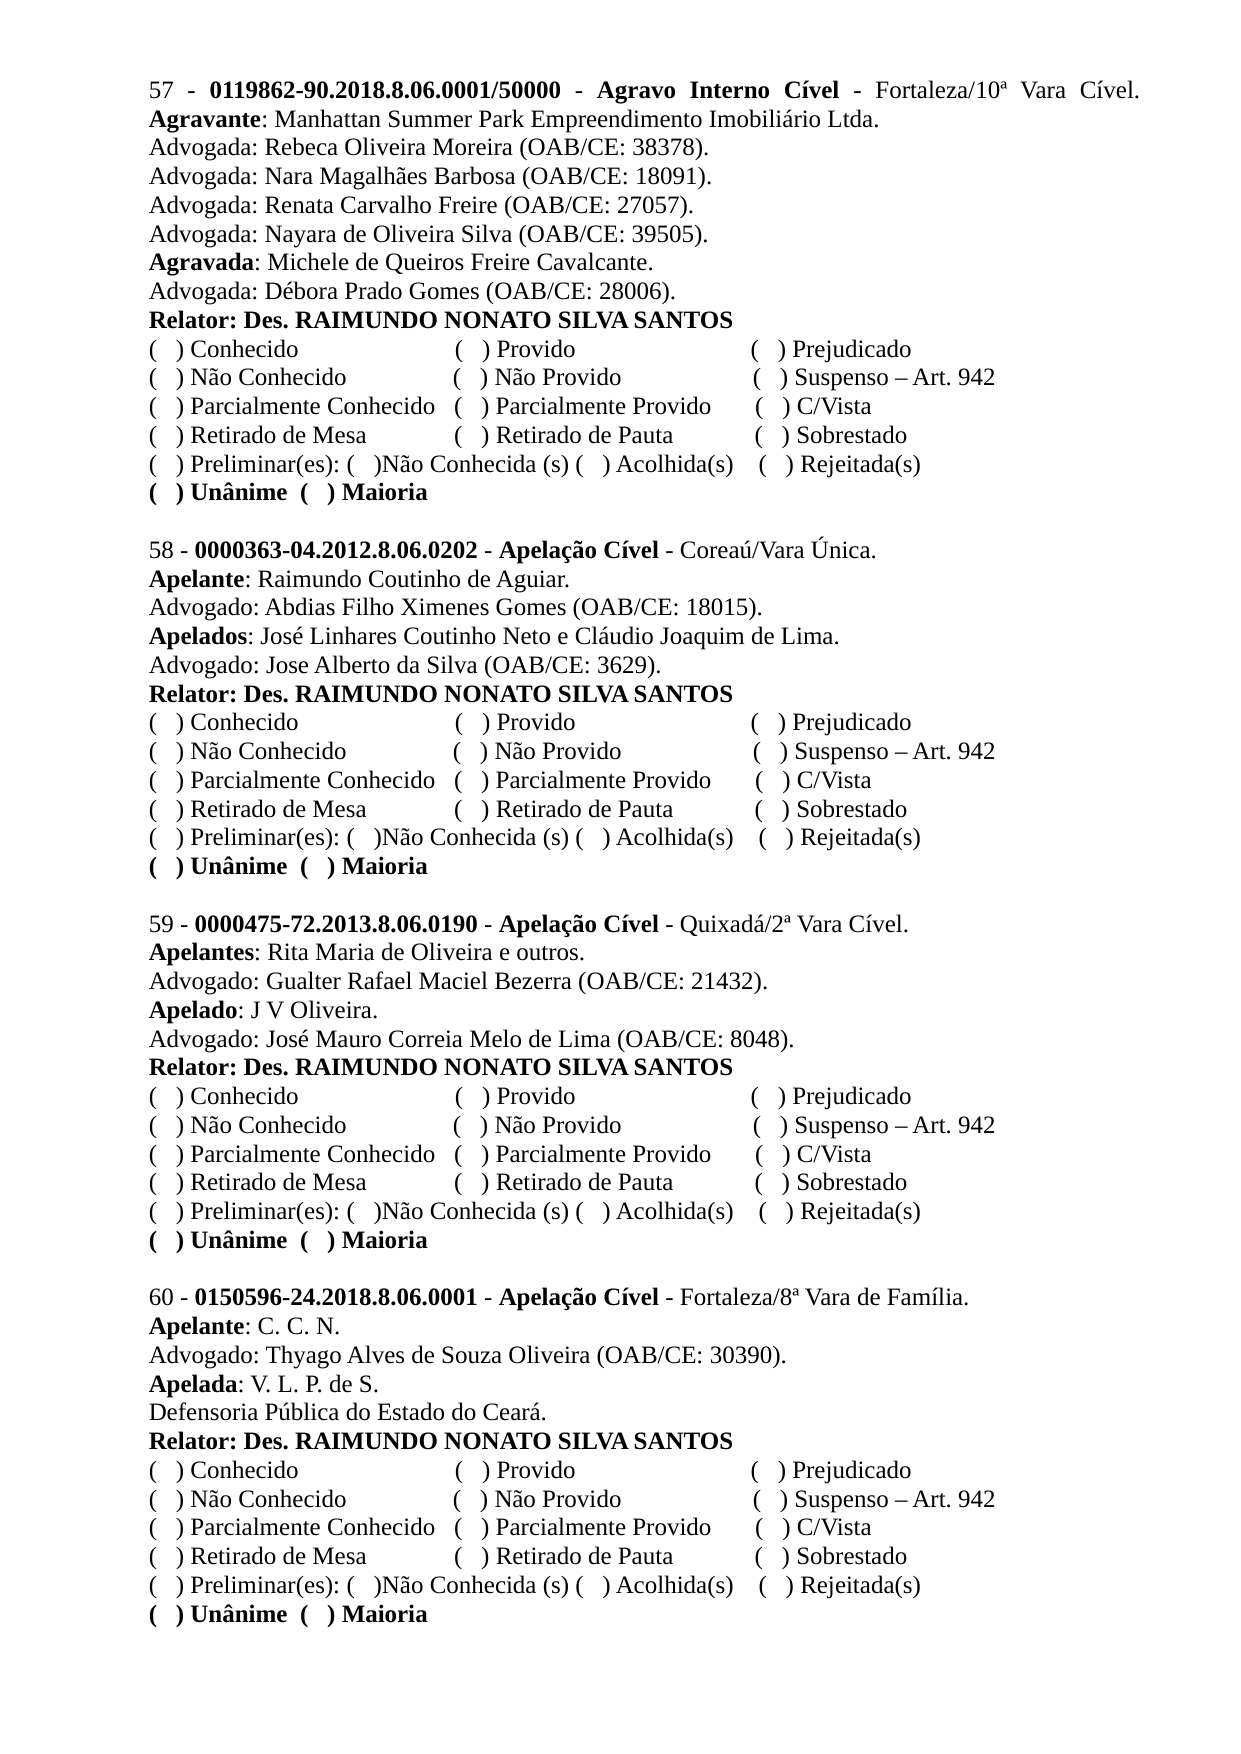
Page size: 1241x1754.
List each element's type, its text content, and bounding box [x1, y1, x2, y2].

text ( ) Unânime ( ) Maioria [148, 1225, 1158, 1254]
text Relator: Des. RAIMUNDO NONATO SILVA SANTOS [148, 1052, 1141, 1081]
text ( ) Retirado de Mesa ( ) Retirado de Pauta ( ) Sobrestado [148, 1167, 1158, 1196]
text Advogada: Nara Magalhães Barbosa (OAB/CE: 18091). [148, 161, 1141, 190]
text ( ) Parcialmente Conhecido ( ) Parcialmente Provido ( ) C/Vista [148, 765, 1158, 794]
text Agravada: Michele de Queiros Freire Cavalcante. [148, 247, 1141, 276]
text Apelante: Raimundo Coutinho de Aguiar. [148, 564, 1141, 592]
text ( ) Preliminar(es): ( )Não Conhecida (s) ( ) Acolhida(s) ( ) Rejeitada(s) [148, 449, 1158, 477]
text Advogada: Débora Prado Gomes (OAB/CE: 28006). [148, 276, 1141, 305]
text Advogada: Nayara de Oliveira Silva (OAB/CE: 39505). [148, 219, 1141, 247]
text ( ) Retirado de Mesa ( ) Retirado de Pauta ( ) Sobrestado [148, 1541, 1158, 1570]
text Apelado: J V Oliveira. [148, 995, 1141, 1024]
text ( ) Não Conhecido ( ) Não Provido ( ) Suspenso – Art. 942 [148, 1484, 1158, 1512]
text 60 - 0150596-24.2018.8.06.0001 - Apelação Cível - Fortaleza/8ª Vara de Família. [148, 1282, 1141, 1311]
text ( ) Conhecido ( ) Provido ( ) Prejudicado [148, 707, 1141, 736]
text Advogada: Renata Carvalho Freire (OAB/CE: 27057). [148, 190, 1141, 219]
text ( ) Retirado de Mesa ( ) Retirado de Pauta ( ) Sobrestado [148, 794, 1158, 822]
text ( ) Parcialmente Conhecido ( ) Parcialmente Provido ( ) C/Vista [148, 391, 1158, 420]
text ( ) Retirado de Mesa ( ) Retirado de Pauta ( ) Sobrestado [148, 420, 1158, 449]
text Relator: Des. RAIMUNDO NONATO SILVA SANTOS [148, 679, 1141, 707]
text Apelantes: Rita Maria de Oliveira e outros. [148, 937, 1141, 966]
text ( ) Parcialmente Conhecido ( ) Parcialmente Provido ( ) C/Vista [148, 1512, 1158, 1541]
text ( ) Parcialmente Conhecido ( ) Parcialmente Provido ( ) C/Vista [148, 1139, 1158, 1167]
text ( ) Não Conhecido ( ) Não Provido ( ) Suspenso – Art. 942 [148, 736, 1158, 765]
text 57 - 0119862-90.2018.8.06.0001/50000 - Agravo Interno Cível - Fortaleza/10ª Vara Cível. Agravante: Manhattan Summer Park Empreendimento Imobiliário Ltda. [148, 75, 1141, 132]
text Apelados: José Linhares Coutinho Neto e Cláudio Joaquim de Lima. [148, 621, 1141, 650]
text ( ) Unânime ( ) Maioria [148, 851, 1158, 880]
text ( ) Preliminar(es): ( )Não Conhecida (s) ( ) Acolhida(s) ( ) Rejeitada(s) [148, 822, 1158, 851]
text ( ) Conhecido ( ) Provido ( ) Prejudicado [148, 334, 1141, 362]
text ( ) Preliminar(es): ( )Não Conhecida (s) ( ) Acolhida(s) ( ) Rejeitada(s) [148, 1570, 1158, 1599]
text ( ) Não Conhecido ( ) Não Provido ( ) Suspenso – Art. 942 [148, 362, 1158, 391]
text Relator: Des. RAIMUNDO NONATO SILVA SANTOS [148, 1426, 1141, 1455]
text ( ) Unânime ( ) Maioria [148, 1599, 1158, 1627]
text ( ) Unânime ( ) Maioria [148, 477, 1158, 506]
text Relator: Des. RAIMUNDO NONATO SILVA SANTOS [148, 305, 1141, 334]
text Advogado: Jose Alberto da Silva (OAB/CE: 3629). [148, 650, 1141, 679]
text Advogado: Thyago Alves de Souza Oliveira (OAB/CE: 30390). [148, 1340, 1141, 1369]
text 58 - 0000363-04.2012.8.06.0202 - Apelação Cível - Coreaú/Vara Única. [148, 535, 1141, 564]
text ( ) Conhecido ( ) Provido ( ) Prejudicado [148, 1455, 1141, 1484]
text Advogado: Gualter Rafael Maciel Bezerra (OAB/CE: 21432). [148, 966, 1141, 995]
text ( ) Conhecido ( ) Provido ( ) Prejudicado [148, 1081, 1141, 1110]
text Apelada: V. L. P. de S. [148, 1369, 1141, 1397]
text Advogado: José Mauro Correia Melo de Lima (OAB/CE: 8048). [148, 1024, 1141, 1052]
text ( ) Preliminar(es): ( )Não Conhecida (s) ( ) Acolhida(s) ( ) Rejeitada(s) [148, 1196, 1158, 1225]
text 59 - 0000475-72.2013.8.06.0190 - Apelação Cível - Quixadá/2ª Vara Cível. [148, 909, 1141, 937]
text Advogada: Rebeca Oliveira Moreira (OAB/CE: 38378). [148, 132, 1141, 161]
text Defensoria Pública do Estado do Ceará. [148, 1397, 1141, 1426]
text Apelante: C. C. N. [148, 1311, 1141, 1340]
text Advogado: Abdias Filho Ximenes Gomes (OAB/CE: 18015). [148, 592, 1141, 621]
text ( ) Não Conhecido ( ) Não Provido ( ) Suspenso – Art. 942 [148, 1110, 1158, 1139]
